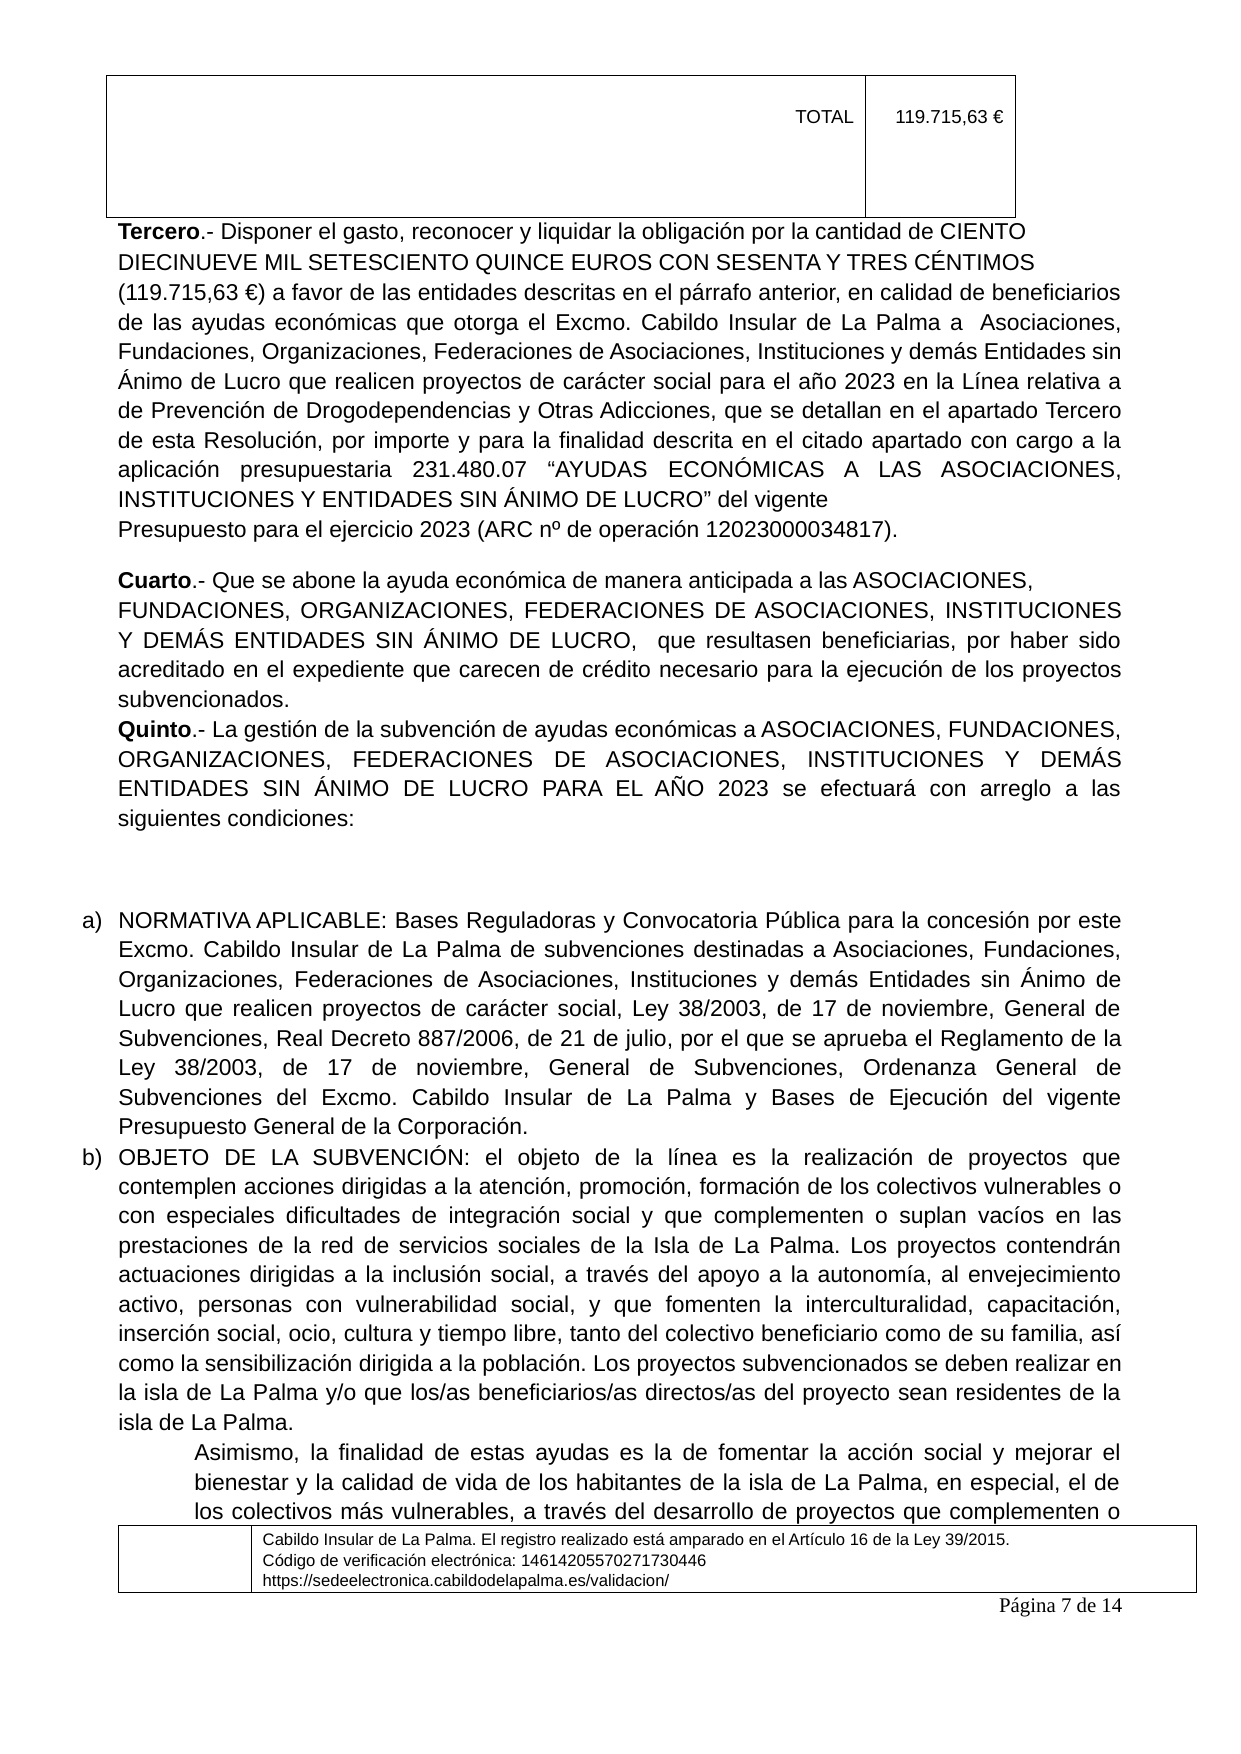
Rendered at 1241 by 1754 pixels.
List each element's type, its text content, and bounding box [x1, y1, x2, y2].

table_cell TOTAL [107, 76, 865, 217]
text Tercero.- Disponer el gasto, reconocer y liquidar la obligación por la cantidad de CIENTO [118, 218, 1122, 245]
text Presupuesto para el ejercicio 2023 (ARC nº de operación 12023000034817). [118, 516, 1122, 542]
text Asimismo, la finalidad de estas ayudas es la de fomentar la acción social y mejorar el bienestar y la calidad de vida de los habitantes de la isla de La Palma, en especial, el de los colectivos más vulnerables, a través del desarrollo de proyectos que complementen o [194, 1439, 1122, 1524]
text Quinto.- La gestión de la subvención de ayudas económicas a ASOCIACIONES, FUNDACIONES, ORGANIZACIONES, FEDERACIONES DE ASOCIACIONES, INSTITUCIONES Y DEMÁS ENTIDADES SIN ÁNIMO DE LUCRO PARA EL AÑO 2023 se efectuará con arreglo a las siguientes condiciones: [118, 716, 1122, 831]
table_cell 119.715,63 € [866, 76, 1015, 217]
list OBJETO DE LA SUBVENCIÓN: el objeto de la línea es la realización de proyectos que contemplen acciones dirigidas a la atención, promoción, formación de los colectivos vulnerables o con especiales dificultades de integración social y que complementen o suplan vacíos en las prestaciones de la red de servicios sociales de la Isla de La Palma. Los proyectos contendrán actuaciones dirigidas a la inclusión social, a través del apoyo a la autonomía, al envejecimiento activo, personas con vulnerabilidad social, y que fomenten la interculturalidad, capacitación, inserción social, ocio, cultura y tiempo libre, tanto del colectivo beneficiario como de su familia, así como la sensibilización dirigida a la población. Los proyectos subvencionados se deben realizar en la isla de La Palma y/o que los/as beneficiarios/as directos/as del proyecto sean residentes de la isla de La Palma. [82, 1143, 1122, 1435]
text (119.715,63 €) a favor de las entidades descritas en el párrafo anterior, en calidad de beneficiarios de las ayudas económicas que otorga el Excmo. Cabildo Insular de La Palma a Asociaciones, Fundaciones, Organizaciones, Federaciones de Asociaciones, Instituciones y demás Entidades sin Ánimo de Lucro que realicen proyectos de carácter social para el año 2023 en la Línea relativa a de Prevención de Drogodependencias y Otras Adicciones, que se detallan en el apartado Tercero de esta Resolución, por importe y para la finalidad descrita en el citado apartado con cargo a la aplicación presupuestaria 231.480.07 “AYUDAS ECONÓMICAS A LAS ASOCIACIONES, INSTITUCIONES Y ENTIDADES SIN ÁNIMO DE LUCRO” del vigente [118, 279, 1122, 512]
list NORMATIVA APLICABLE: Bases Reguladoras y Convocatoria Pública para la concesión por este Excmo. Cabildo Insular de La Palma de subvenciones destinadas a Asociaciones, Fundaciones, Organizaciones, Federaciones de Asociaciones, Instituciones y demás Entidades sin Ánimo de Lucro que realicen proyectos de carácter social, Ley 38/2003, de 17 de noviembre, General de Subvenciones, Real Decreto 887/2006, de 21 de julio, por el que se aprueba el Reglamento de la Ley 38/2003, de 17 de noviembre, General de Subvenciones, Ordenanza General de Subvenciones del Excmo. Cabildo Insular de La Palma y Bases de Ejecución del vigente Presupuesto General de la Corporación. [82, 907, 1122, 1139]
text DIECINUEVE MIL SETESCIENTO QUINCE EUROS CON SESENTA Y TRES CÉNTIMOS [118, 249, 1122, 275]
text Cuarto.- Que se abone la ayuda económica de manera anticipada a las ASOCIACIONES, [118, 567, 1122, 593]
text FUNDACIONES, ORGANIZACIONES, FEDERACIONES DE ASOCIACIONES, INSTITUCIONES Y DEMÁS ENTIDADES SIN ÁNIMO DE LUCRO, que resultasen beneficiarias, por haber sido acreditado en el expediente que carecen de crédito necesario para la ejecución de los proyectos subvencionados. [118, 597, 1122, 712]
